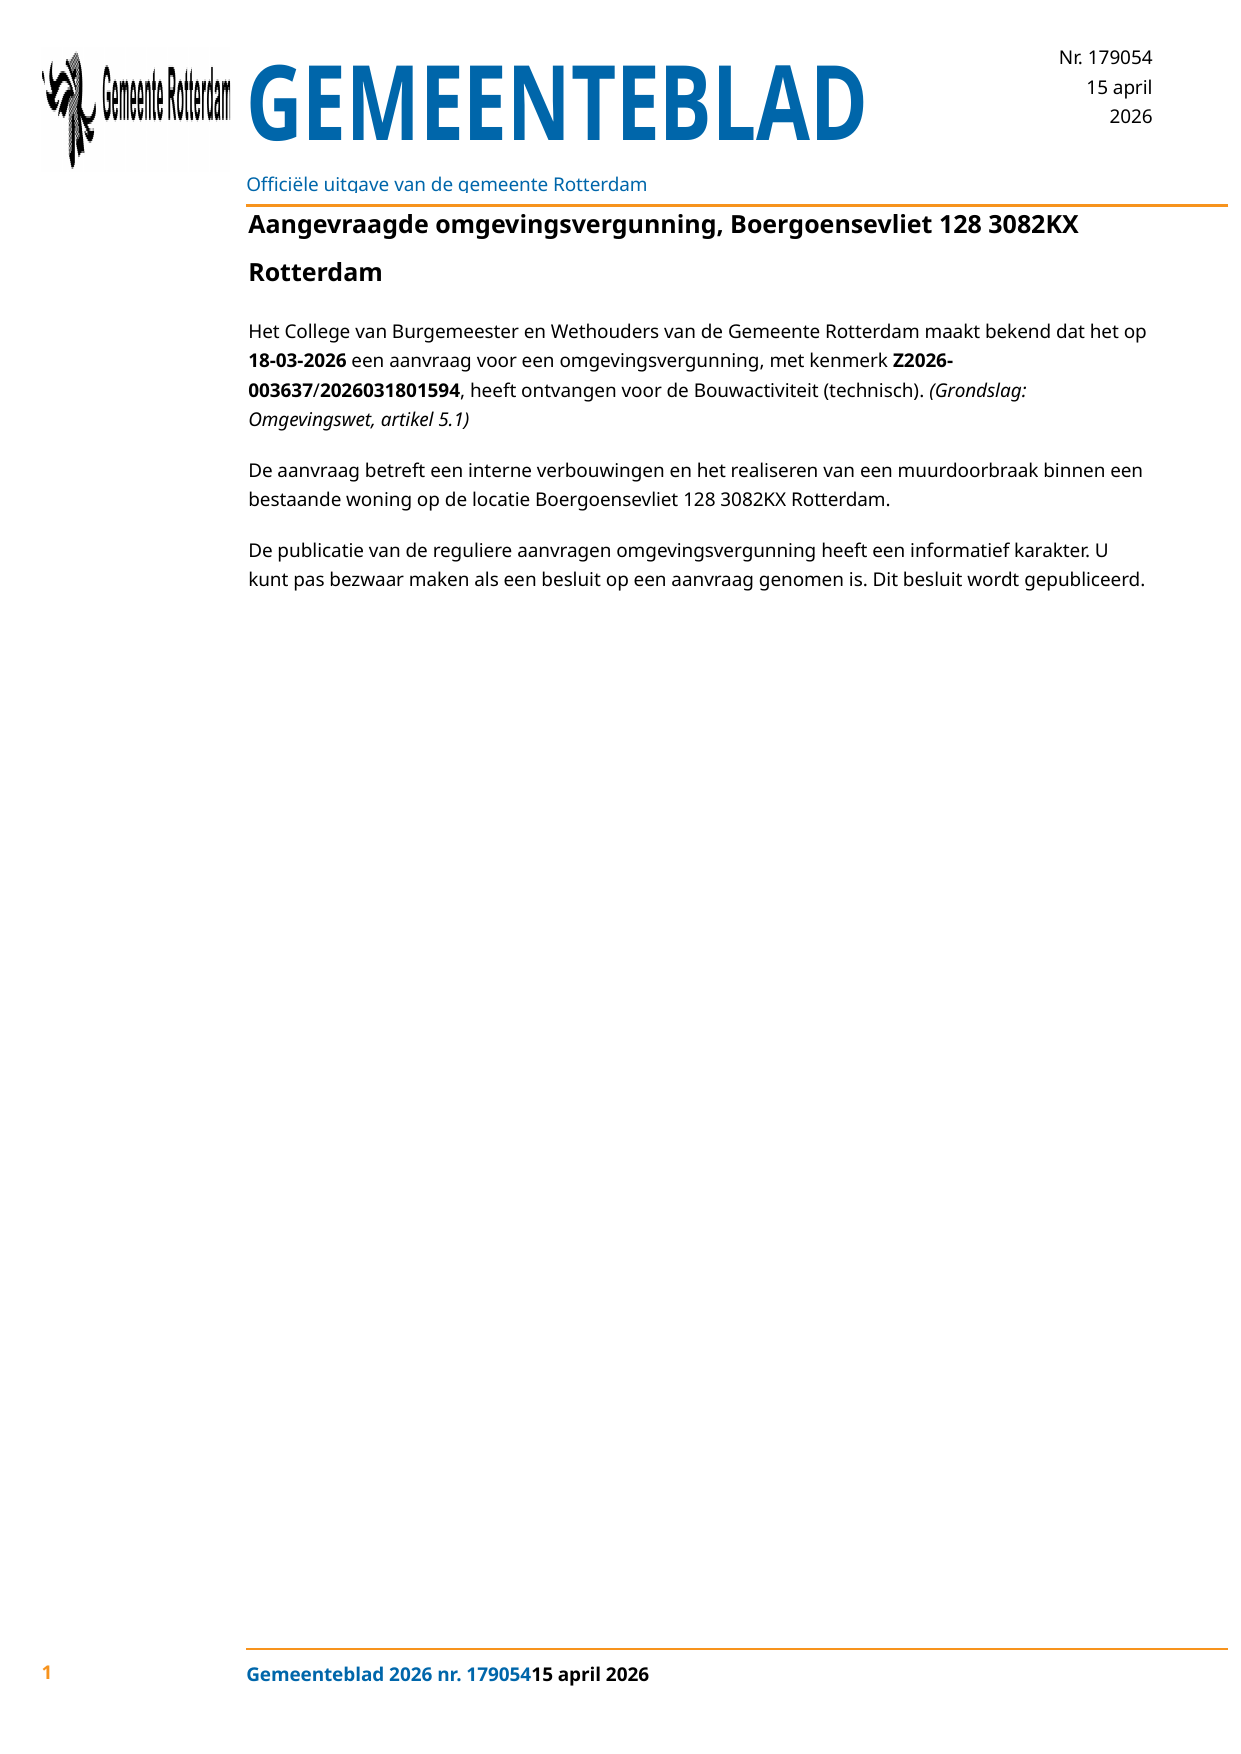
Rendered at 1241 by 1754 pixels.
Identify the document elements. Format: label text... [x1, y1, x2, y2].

text Aangevraagde omgevingsvergunning, Boergoensevliet 128 3082KX Rotterdam [248, 207, 1152, 288]
text De aanvraag betreft een interne verbouwingen en het realiseren van een muurdoorbraak binnen een bestaande woning op de locatie Boergoensevliet 128 3082KX Rotterdam. [248, 457, 1152, 512]
picture [41, 47, 231, 172]
text Het College van Burgemeester en Wethouders van de Gemeente Rotterdam maakt bekend dat het op 18-03-2026 een aanvraag voor een omgevingsvergunning, met kenmerk Z2026-003637/2026031801594, heeft ontvangen voor de Bouwactiviteit (technisch). (Grondslag: Omgevingswet, artikel 5.1) [248, 318, 1152, 432]
text De publicatie van de reguliere aanvragen omgevingsvergunning heeft een informatief karakter. U kunt pas bezwaar maken als een besluit op een aanvraag genomen is. Dit besluit wordt gepubliceerd. [248, 537, 1152, 592]
